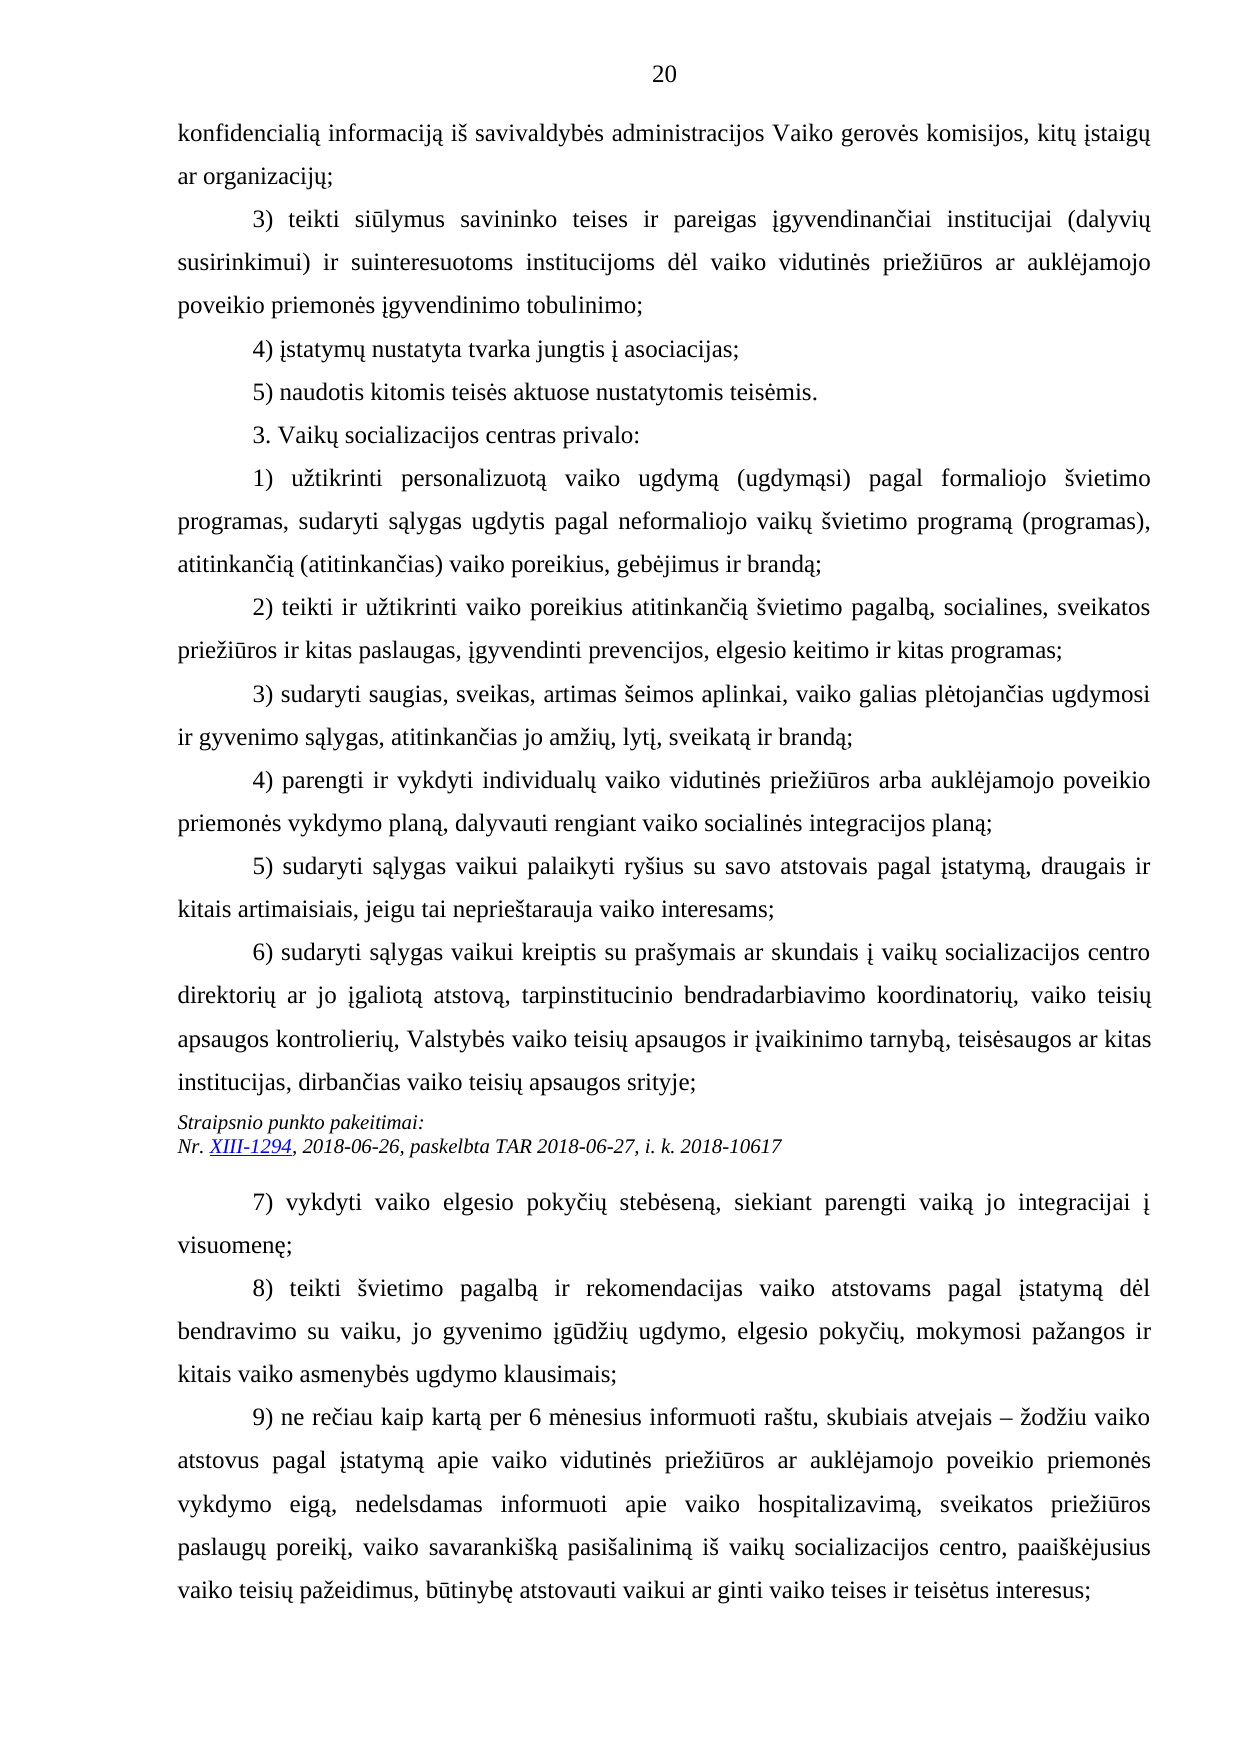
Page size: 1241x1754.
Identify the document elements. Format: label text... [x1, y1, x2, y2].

text 7) vykdyti vaiko elgesio pokyčių stebėseną, siekiant parengti vaiką jo integracijai į visuomenę; [177, 1187, 1152, 1259]
text 4) įstatymų nustatyta tvarka jungtis į asociacijas; [177, 334, 1152, 362]
text Straipsnio punkto pakeitimai: [177, 1110, 1152, 1134]
text 3) sudaryti saugias, sveikas, artimas šeimos aplinkai, vaiko galias plėtojančias ugdymosi ir gyvenimo sąlygas, atitinkančias jo amžių, lytį, sveikatą ir brandą; [177, 679, 1152, 751]
text 4) parengti ir vykdyti individualų vaiko vidutinės priežiūros arba auklėjamojo poveikio priemonės vykdymo planą, dalyvauti rengiant vaiko socialinės integracijos planą; [177, 765, 1152, 837]
text 3. Vaikų socializacijos centras privalo: [177, 420, 1152, 449]
text konfidencialią informaciją iš savivaldybės administracijos Vaiko gerovės komisijos, kitų įstaigų ar organizacijų; [177, 118, 1152, 190]
text 5) naudotis kitomis teisės aktuose nustatytomis teisėmis. [177, 377, 1152, 406]
text 6) sudaryti sąlygas vaikui kreiptis su prašymais ar skundais į vaikų socializacijos centro direktorių ar jo įgaliotą atstovą, tarpinstitucinio bendradarbiavimo koordinatorių, vaiko teisių apsaugos kontrolierių, Valstybės vaiko teisių apsaugos ir įvaikinimo tarnybą, teisėsaugos ar kitas institucijas, dirbančias vaiko teisių apsaugos srityje; [177, 937, 1152, 1096]
text 5) sudaryti sąlygas vaikui palaikyti ryšius su savo atstovais pagal įstatymą, draugais ir kitais artimaisiais, jeigu tai neprieštarauja vaiko interesams; [177, 851, 1152, 923]
text 8) teikti švietimo pagalbą ir rekomendacijas vaiko atstovams pagal įstatymą dėl bendravimo su vaiku, jo gyvenimo įgūdžių ugdymo, elgesio pokyčių, mokymosi pažangos ir kitais vaiko asmenybės ugdymo klausimais; [177, 1273, 1152, 1388]
text 9) ne rečiau kaip kartą per 6 mėnesius informuoti raštu, skubiais atvejais – žodžiu vaiko atstovus pagal įstatymą apie vaiko vidutinės priežiūros ar auklėjamojo poveikio priemonės vykdymo eigą, nedelsdamas informuoti apie vaiko hospitalizavimą, sveikatos priežiūros paslaugų poreikį, vaiko savarankišką pasišalinimą iš vaikų socializacijos centro, paaiškėjusius vaiko teisių pažeidimus, būtinybę atstovauti vaikui ar ginti vaiko teises ir teisėtus interesus; [177, 1402, 1152, 1604]
text Nr. XIII-1294, 2018-06-26, paskelbta TAR 2018-06-27, i. k. 2018-10617 [177, 1134, 1152, 1158]
text 3) teikti siūlymus savininko teises ir pareigas įgyvendinančiai institucijai (dalyvių susirinkimui) ir suinteresuotoms institucijoms dėl vaiko vidutinės priežiūros ar auklėjamojo poveikio priemonės įgyvendinimo tobulinimo; [177, 204, 1152, 319]
text 1) užtikrinti personalizuotą vaiko ugdymą (ugdymąsi) pagal formaliojo švietimo programas, sudaryti sąlygas ugdytis pagal neformaliojo vaikų švietimo programą (programas), atitinkančią (atitinkančias) vaiko poreikius, gebėjimus ir brandą; [177, 463, 1152, 578]
text 2) teikti ir užtikrinti vaiko poreikius atitinkančią švietimo pagalbą, socialines, sveikatos priežiūros ir kitas paslaugas, įgyvendinti prevencijos, elgesio keitimo ir kitas programas; [177, 592, 1152, 664]
